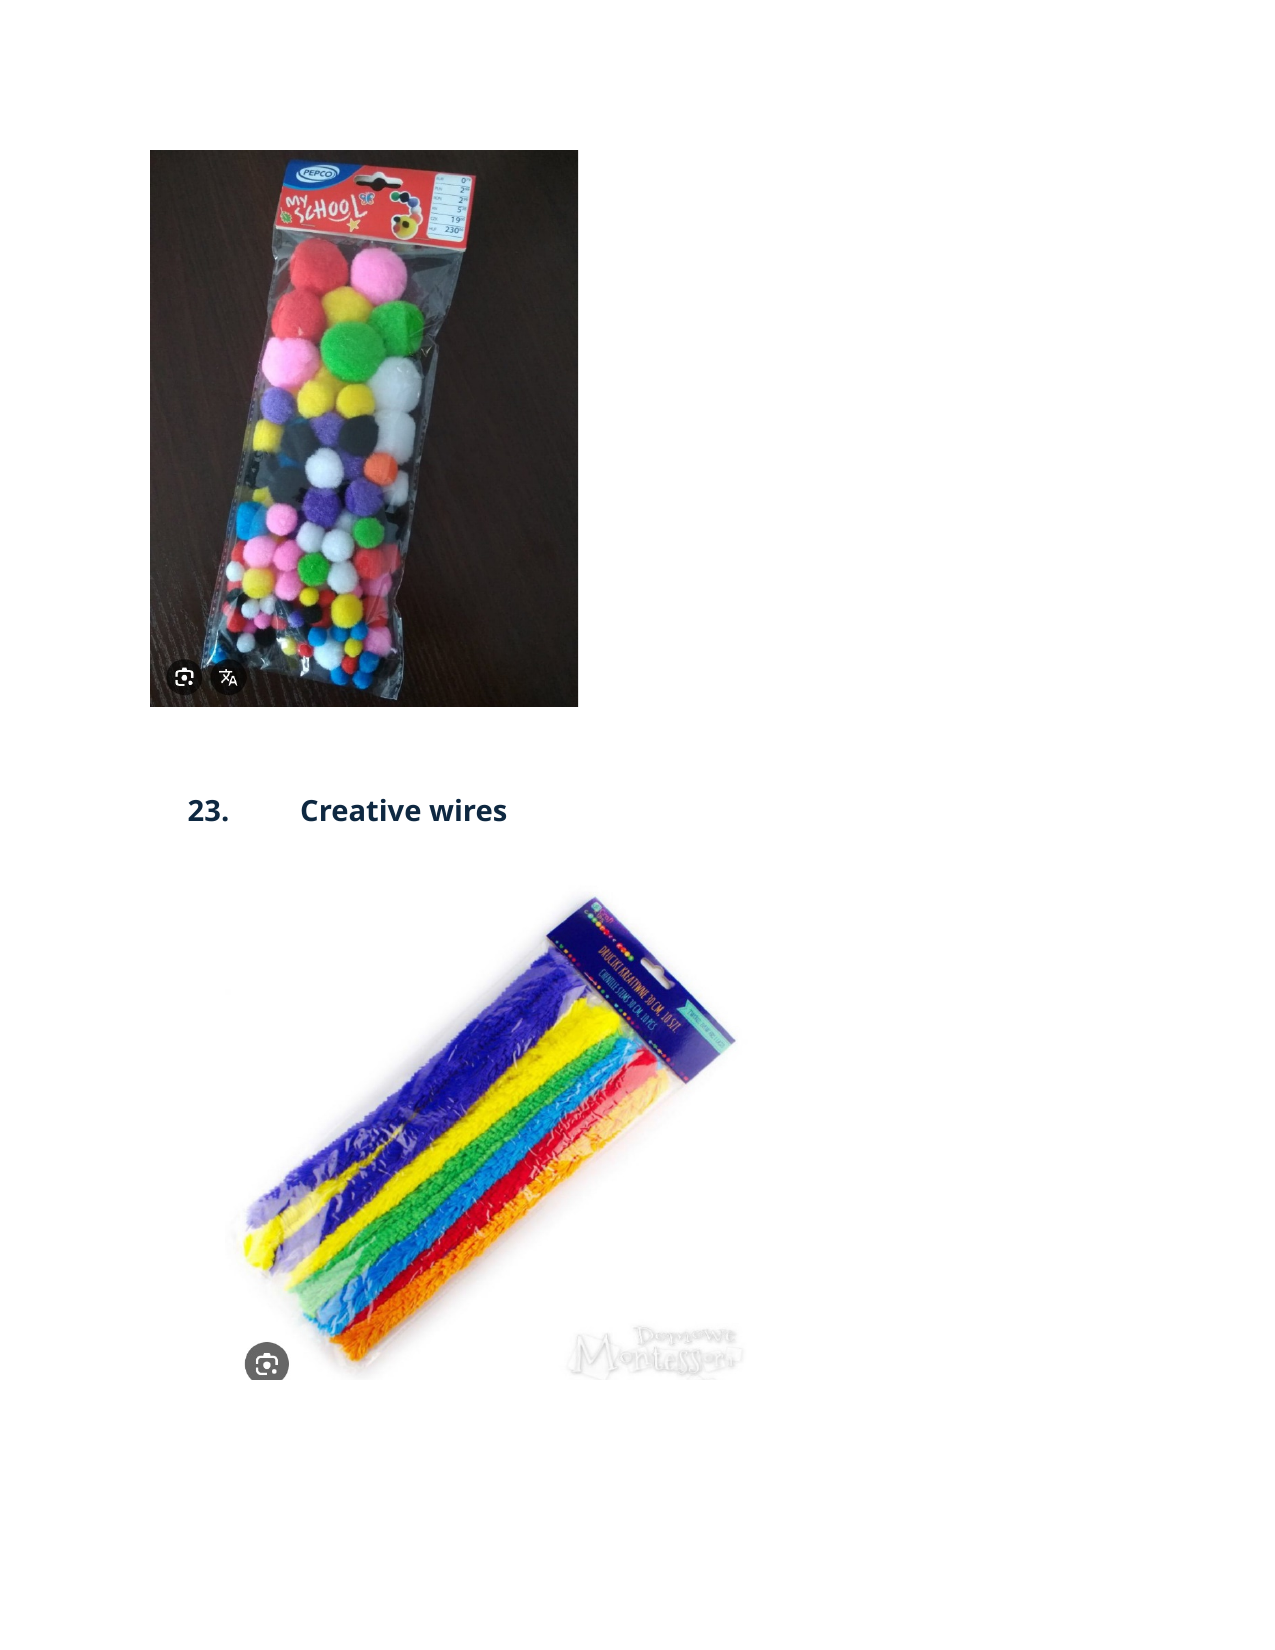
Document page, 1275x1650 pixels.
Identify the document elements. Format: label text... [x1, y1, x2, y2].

list Creative wires [187, 790, 1125, 830]
